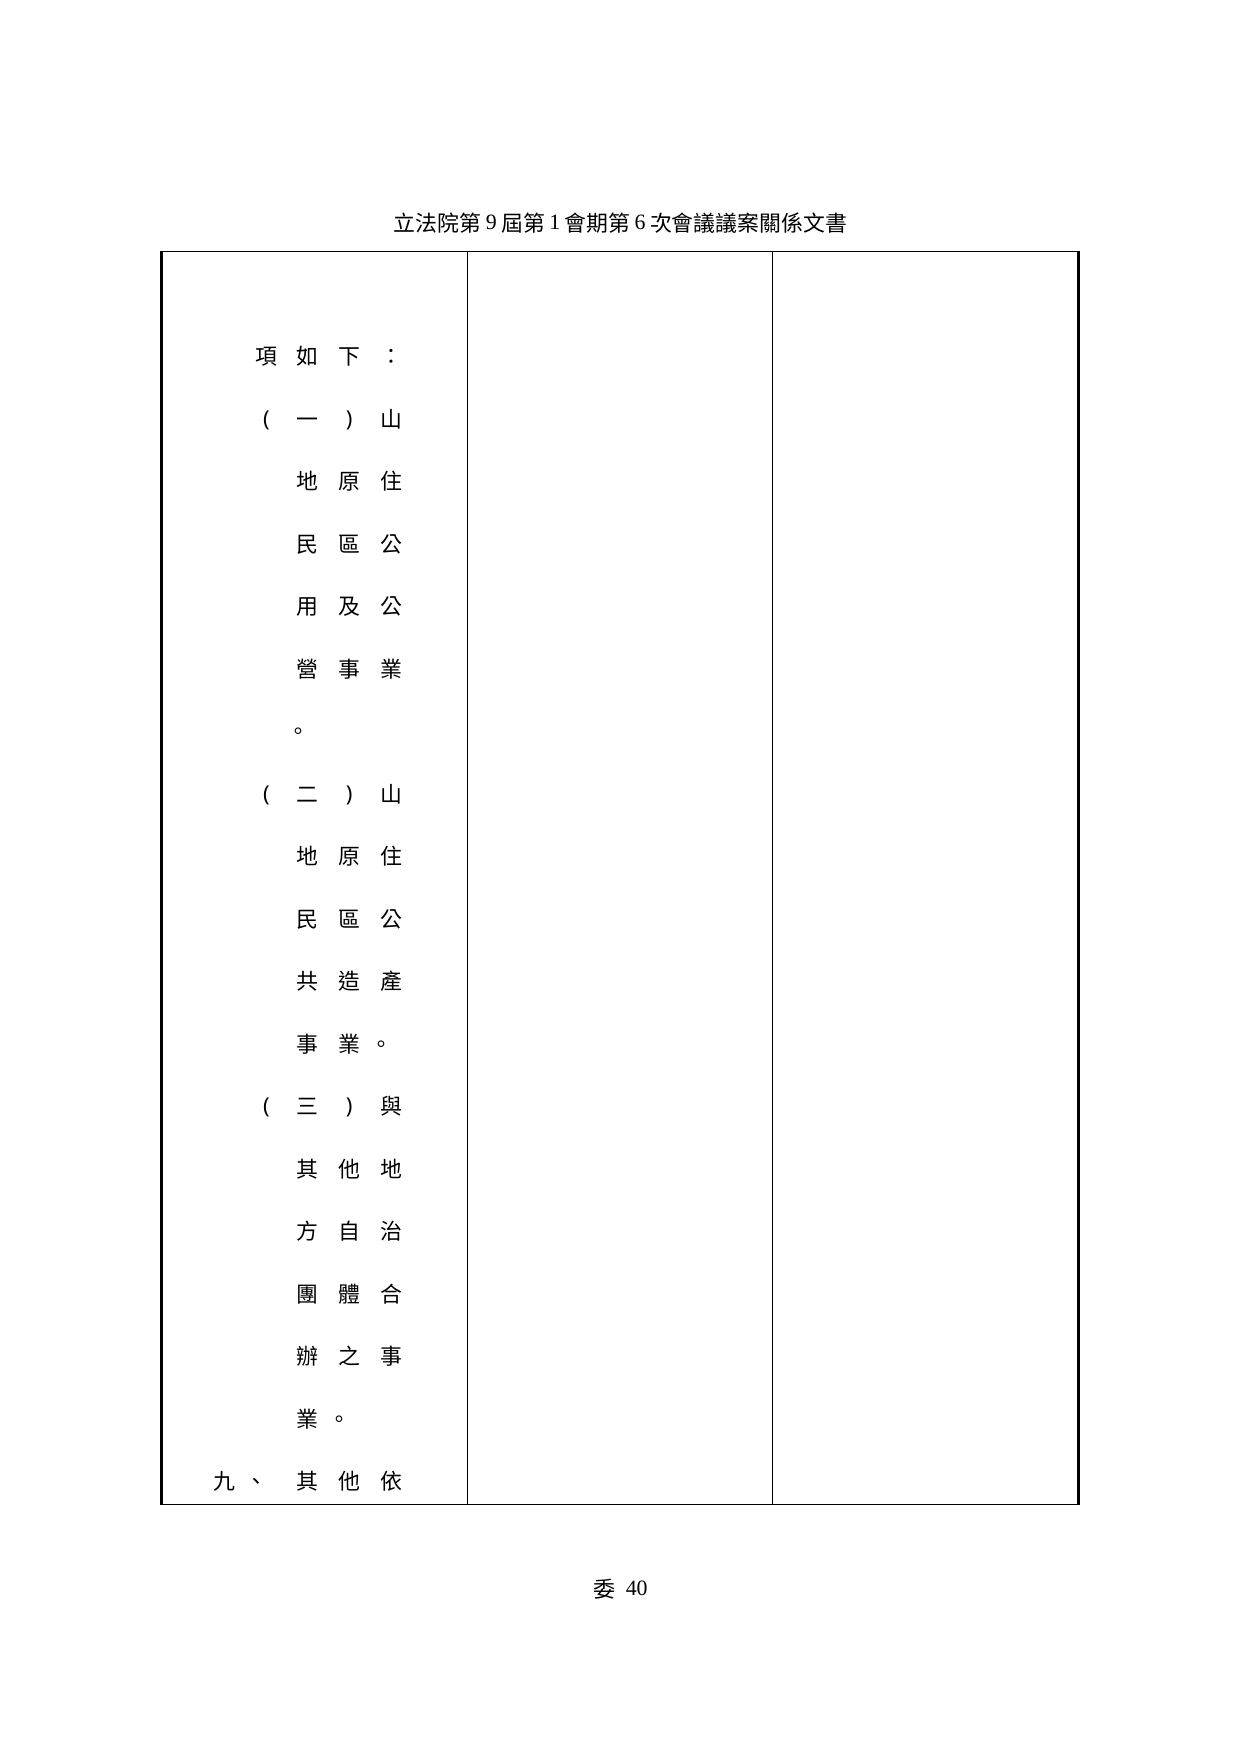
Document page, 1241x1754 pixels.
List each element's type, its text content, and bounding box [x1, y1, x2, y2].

table_cell [773, 252, 1077, 1504]
table_cell 第八十三條之三 下列各款為山地原住民區自治事項： 一、關於組織及行政管理事項如下： (一)山地原住民區公職人員選舉、罷免之實施。 (二)山地原住民區組織之設立及管理。 (三)山地原住民區新聞行政。 二、關於財政事項如下： (一)山地原住民區財務收支及管理。 (二)山地原住民區財產之經營及處分。 (三)山地原住民區稅捐。 (四)山地原住民區公共債務。 三、關於社會服務事項如下： (一)山地原住民區社會福利。 (二)山地原住民區公益慈善事業及社會救助。 (三)山地原住民區殯葬設施之設置及管理。 (四)山地原住民區調解業務。 四、關於教育文化及體育事項如下： (一)山地原住民區社會教育之興辦及管理。 (二)山地原住民區藝文活動。 (三)山地原住民區體育活動。 (四)山地原住民區禮儀民俗及文獻。 (五)山地原住民區社會教育、體育與文化機構之設置、營運及管理。 五、關於環境衛生事項如下： 山地原住民區廢棄物清除及處理。 六、關於營建、交通及觀光事項如下： (一)山地原住民區道路之建設及管理。 (二)山地原住民區公園綠地之設立及管理。 (三)山地原住民區交通之規劃、營運及管理。 (四)山地原住民區觀光事業。 七、關於公共安全事項如下： (一)山地原住民區災害防救之規劃及執行。 (二)山地原住民區民防之實施。 八、關於事業之經營及管理事項如下： (一)山地原住民區公用及公營事業。 (二)山地原住民區公共造產事業。 (三)與其他地方自治團體合辦之事業。 九、其他依法律賦予之事項。 [163, 252, 467, 1504]
table_cell [468, 252, 772, 1504]
